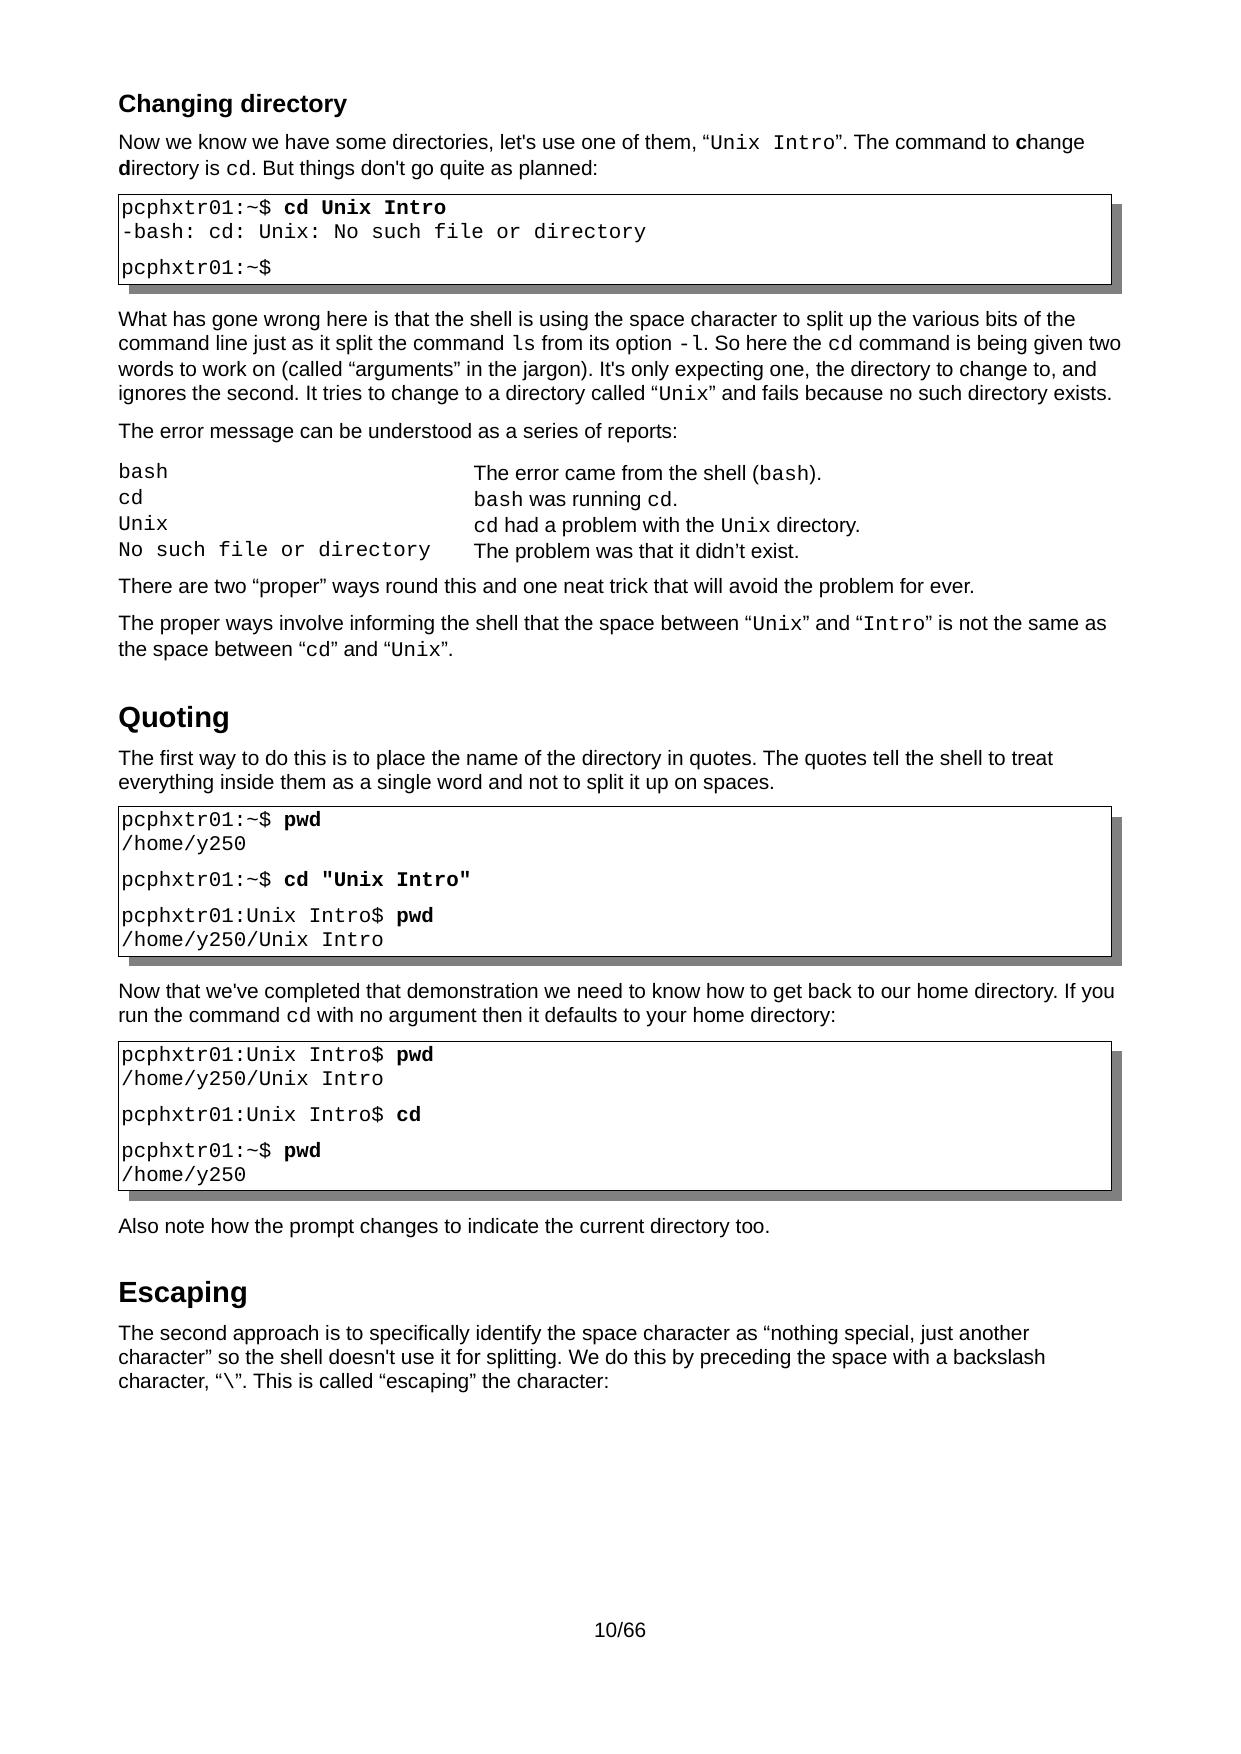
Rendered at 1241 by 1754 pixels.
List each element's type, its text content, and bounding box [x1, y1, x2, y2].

subtitle Escaping [118, 1275, 1122, 1308]
subtitle Quoting [118, 700, 1122, 733]
text The first way to do this is to place the name of the directory in quotes. The quotes tell the shell to treat everything inside them as a single word and not to split it up on spaces. [118, 746, 1122, 794]
table_header bash [118, 461, 473, 487]
text pcphxtr01:Unix Intro$ pwd /home/y250/Unix Intro [119, 1042, 1111, 1091]
text Now that we've completed that demonstration we need to know how to get back to our home directory. If you run the command cd with no argument then it defaults to your home directory: [118, 979, 1122, 1028]
text The error message can be understood as a series of reports: [118, 419, 1122, 443]
text Now we know we have some directories, let's use one of them, “Unix Intro”. The command to change directory is cd. But things don't go quite as planned: [118, 130, 1122, 181]
text pcphxtr01:~$ cd Unix Intro -bash: cd: Unix: No such file or directory [119, 195, 1111, 244]
text pcphxtr01:Unix Intro$ pwd /home/y250/Unix Intro [119, 902, 1111, 956]
table_cell Unix [118, 513, 473, 538]
text pcphxtr01:~$ [119, 254, 1111, 283]
text pcphxtr01:~$ pwd /home/y250 [119, 1137, 1111, 1190]
text pcphxtr01:Unix Intro$ cd [119, 1101, 1111, 1127]
text The proper ways involve informing the shell that the space between “Unix” and “Intro” is not the same as the space between “cd” and “Unix”. [118, 611, 1122, 662]
subtitle Changing directory [118, 88, 1122, 117]
text Also note how the prompt changes to indicate the current directory too. [118, 1213, 1122, 1237]
text pcphxtr01:~$ cd "Unix Intro" [119, 866, 1111, 893]
table_cell bash was running cd. [473, 487, 1122, 513]
table_cell cd had a problem with the Unix directory. [473, 513, 1122, 538]
table_cell The problem was that it didn’t exist. [473, 539, 1122, 562]
text There are two “proper” ways round this and one neat trick that will avoid the problem for ever. [118, 574, 1122, 598]
table_header The error came from the shell (bash). [473, 461, 1122, 487]
text The second approach is to specifically identify the space character as “nothing special, just another character” so the shell doesn't use it for splitting. We do this by preceding the space with a backslash character, “\”. This is called “escaping” the character: [118, 1321, 1122, 1395]
text What has gone wrong here is that the shell is using the space character to split up the various bits of the command line just as it split the command ls from its option -l. So here the cd command is being given two words to work on (called “arguments” in the jargon). It's only expecting one, the directory to change to, and ignores the second. It tries to change to a directory called “Unix” and fails because no such directory exists. [118, 307, 1122, 406]
table_cell No such file or directory [118, 539, 473, 562]
text pcphxtr01:~$ pwd /home/y250 [119, 807, 1111, 857]
table_cell cd [118, 487, 473, 513]
